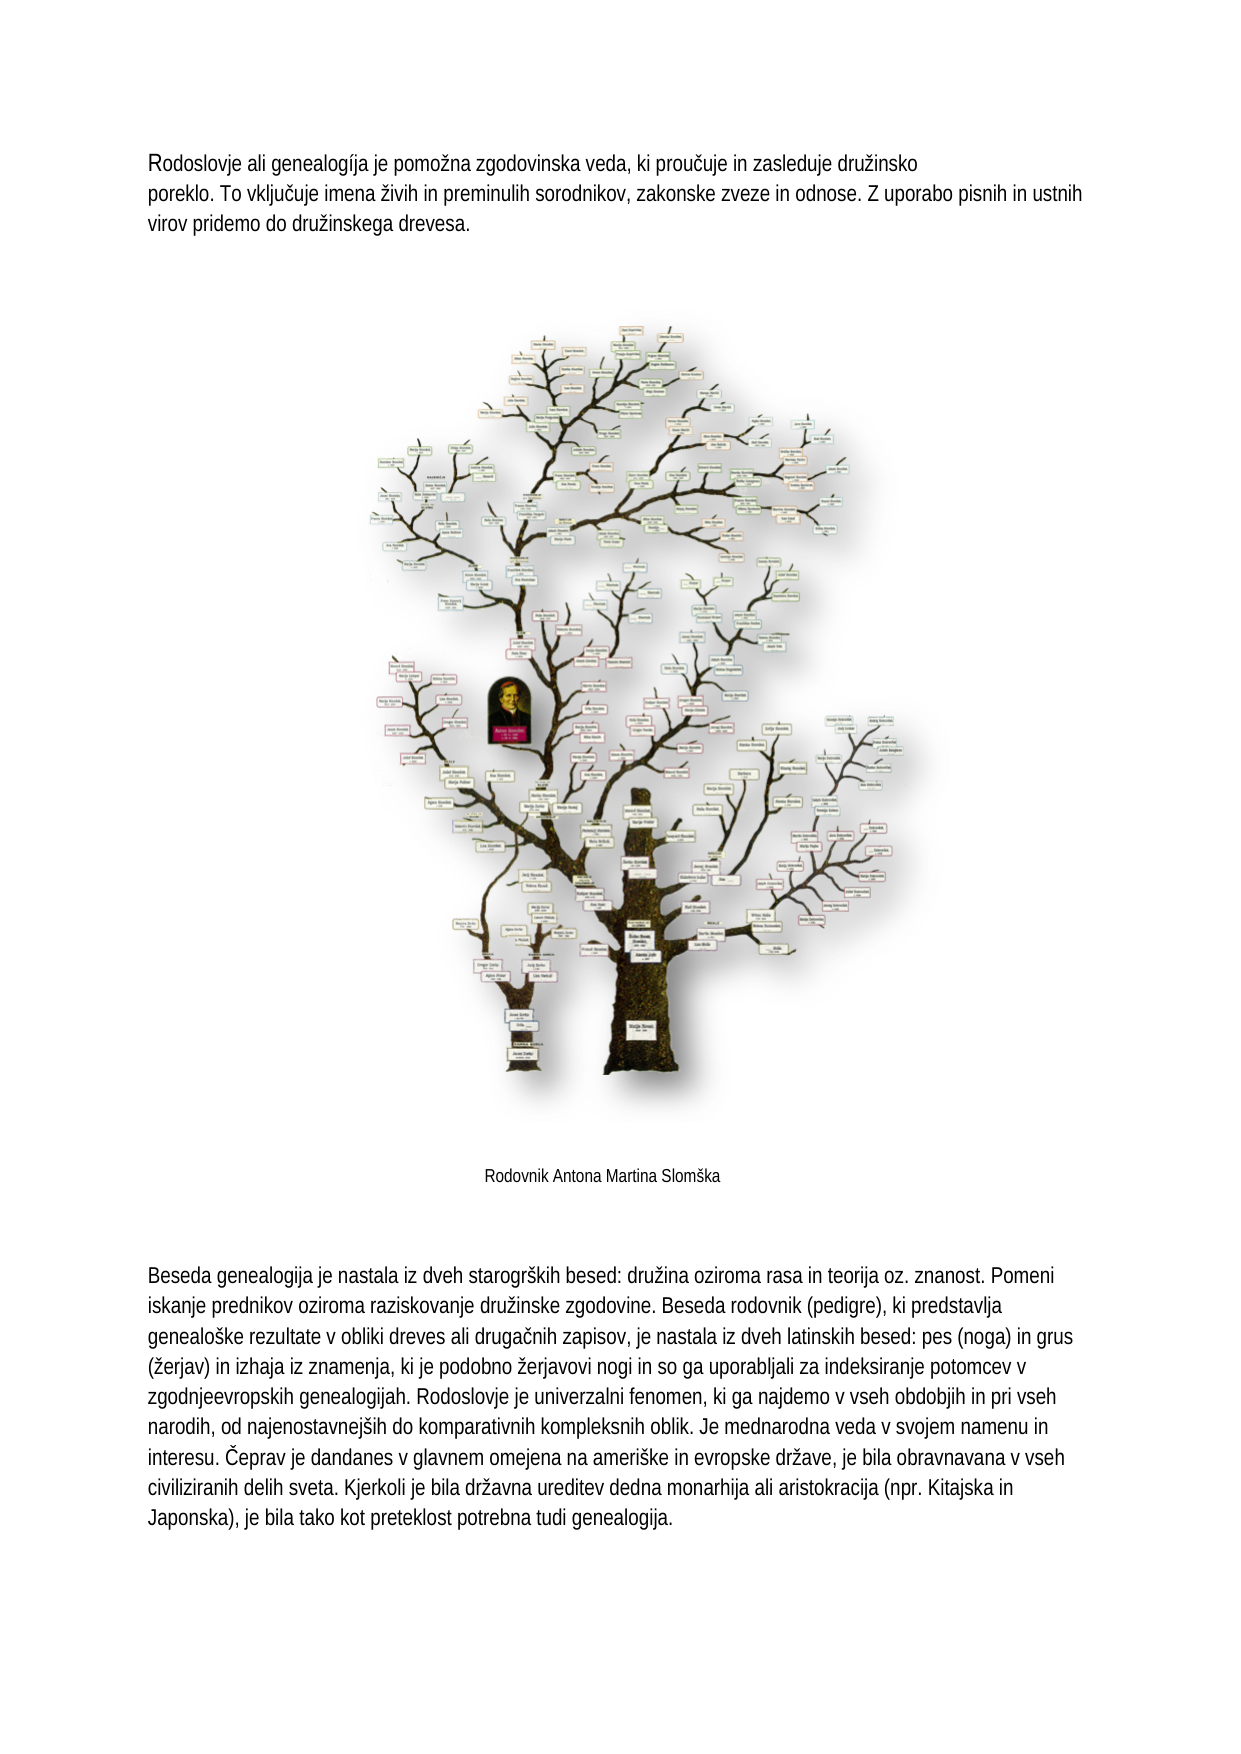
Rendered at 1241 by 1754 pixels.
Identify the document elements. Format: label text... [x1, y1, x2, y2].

text Rodovnik Antona Martina Slomška [443, 1165, 1093, 1187]
text Beseda genealogija je nastala iz dveh starogrških besed: družina oziroma rasa in teorija oz. znanost. Pomeni iskanje prednikov oziroma raziskovanje družinske zgodovine. Beseda rodovnik (pedigre), ki predstavlja genealoške rezultate v obliki dreves ali drugačnih zapisov, je nastala iz dveh latinskih besed: pes (noga) in grus (žerjav) in izhaja iz znamenja, ki je podobno žerjavovi nogi in so ga uporabljali za indeksiranje potomcev v zgodnjeevropskih genealogijah. Rodoslovje je univerzalni fenomen, ki ga najdemo v vseh obdobjih in pri vseh narodih, od najenostavnejših do komparativnih kompleksnih oblik. Je mednarodna veda v svojem namenu in interesu. Čeprav je dandanes v glavnem omejena na ameriške in evropske države, je bila obravnavana v vseh civiliziranih delih sveta. Kjerkoli je bila državna ureditev dedna monarhija ali aristokracija (npr. Kitajska in Japonska), je bila tako kot preteklost potrebna tudi genealogija. [148, 1262, 1093, 1530]
text Rodoslovje ali genealogíja je pomožna zgodovinska veda, ki proučuje in zasleduje družinsko poreklo. To vključuje imena živih in preminulih sorodnikov, zakonske zveze in odnose. Z uporabo pisnih in ustnih virov pridemo do družinskega drevesa. [148, 148, 1093, 237]
picture [358, 310, 950, 1123]
